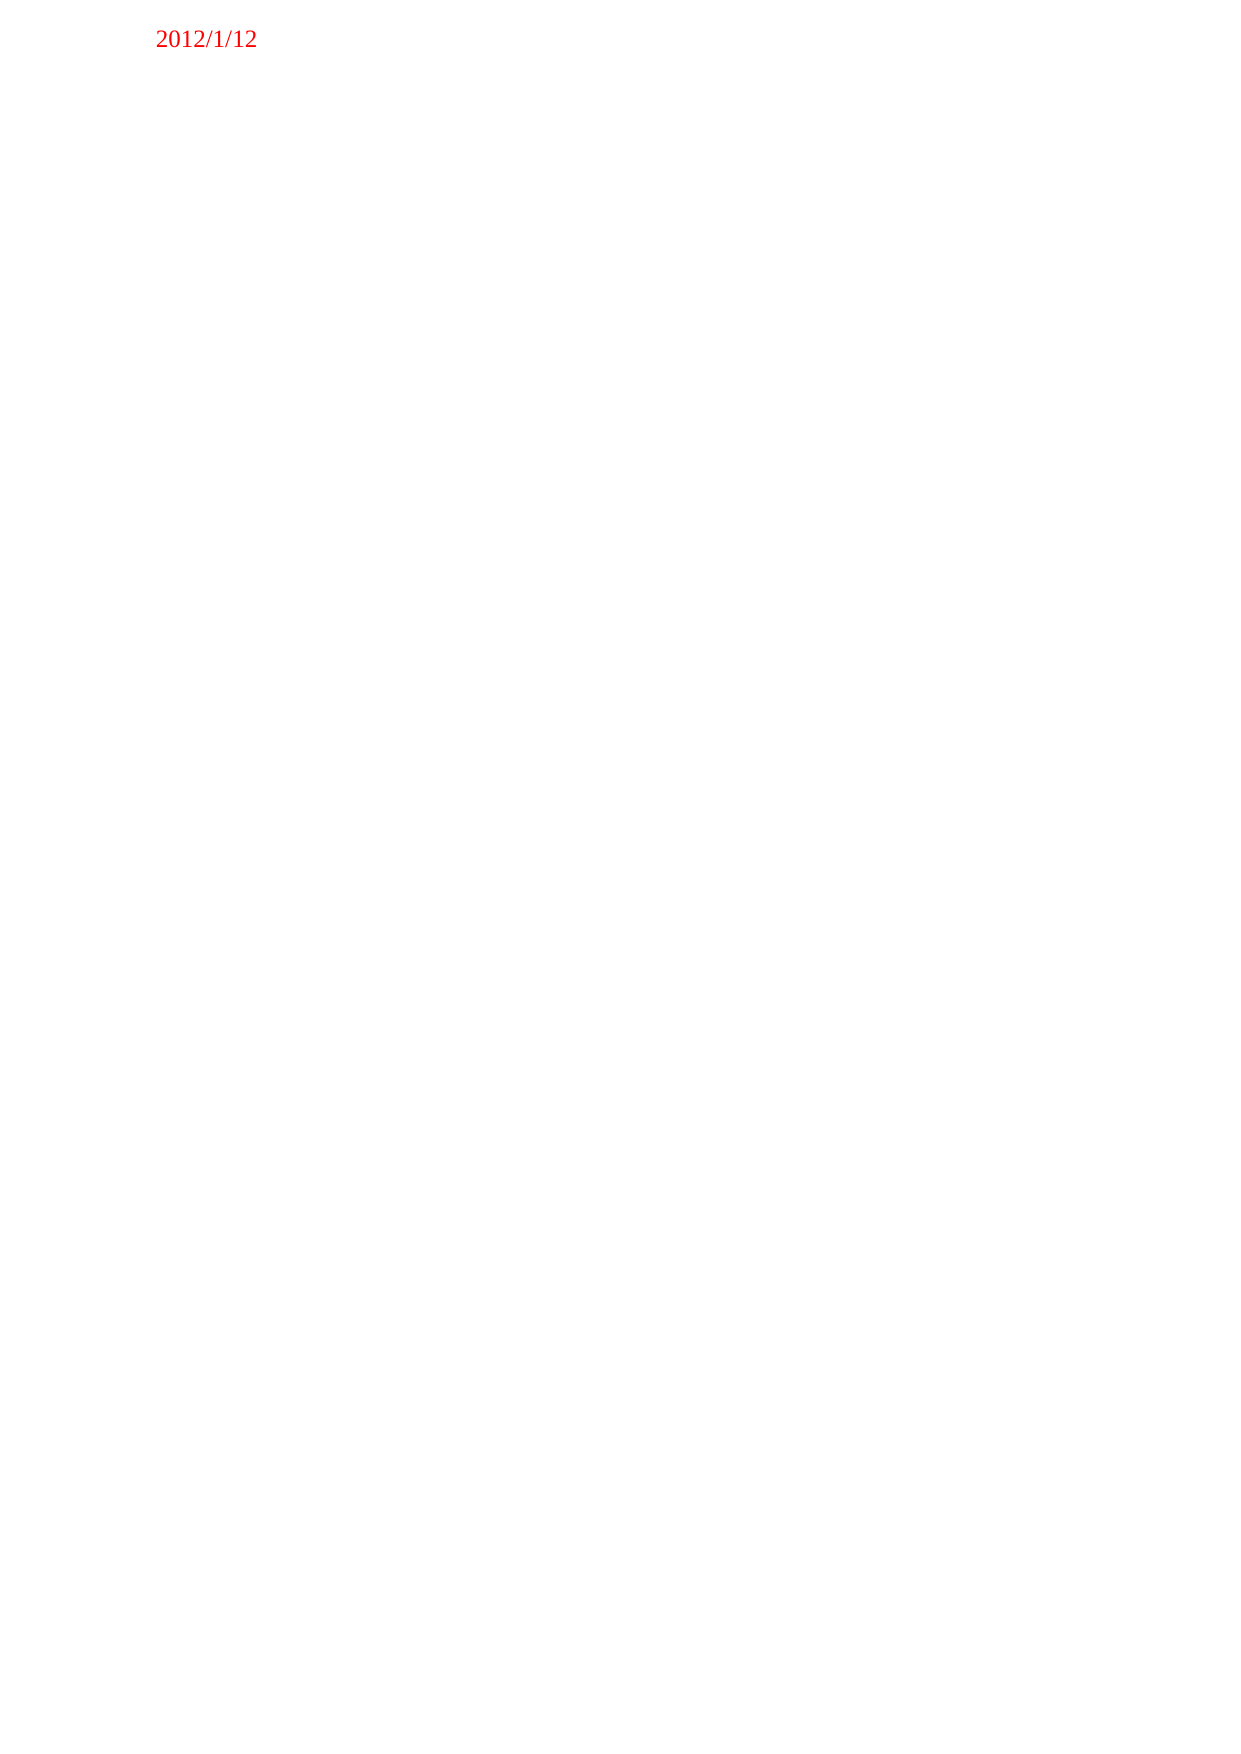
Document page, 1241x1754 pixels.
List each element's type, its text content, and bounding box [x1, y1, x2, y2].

table_cell 2012/1/12 [153, 19, 1100, 53]
